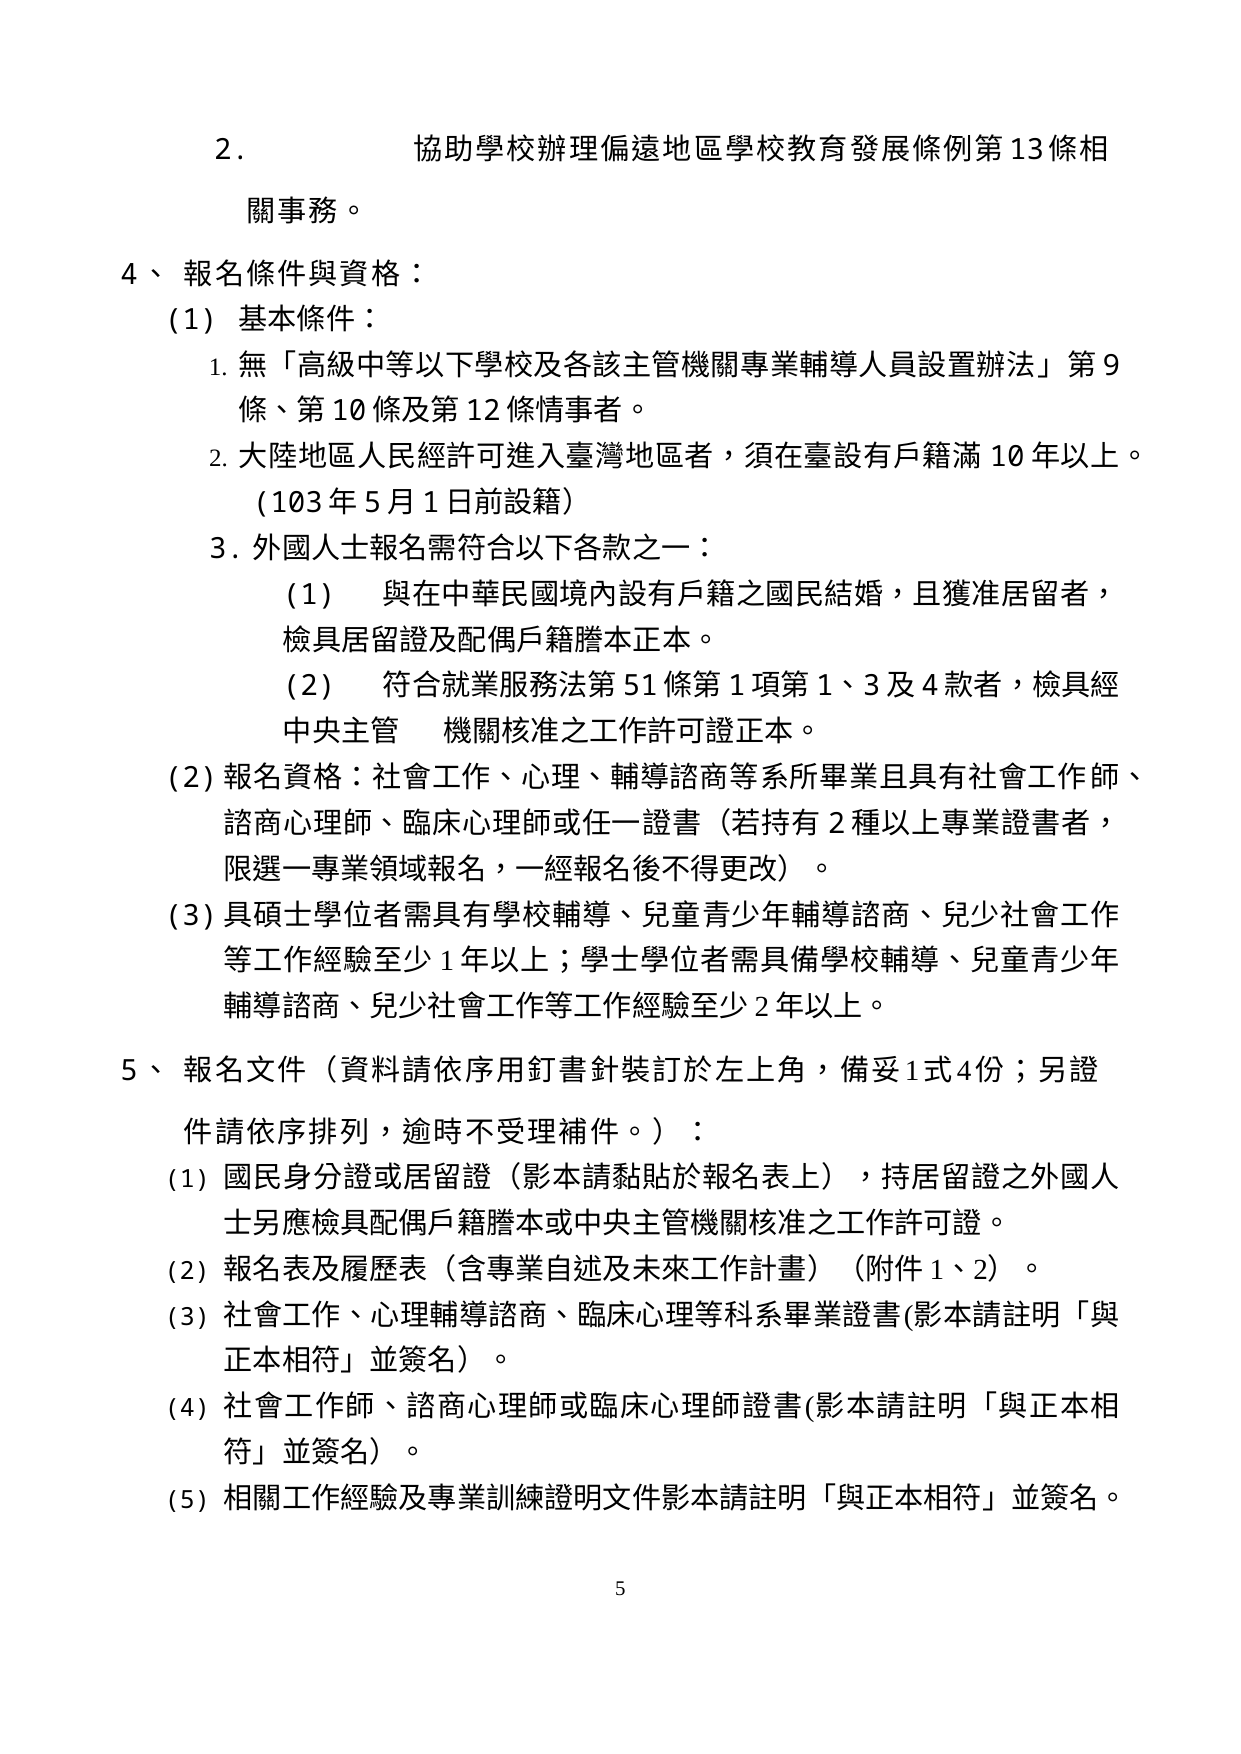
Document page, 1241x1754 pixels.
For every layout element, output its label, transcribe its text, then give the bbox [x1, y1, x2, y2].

list 外國人士報名需符合以下各款之一： [209, 522, 1120, 567]
list 報名條件與資格： [120, 230, 1120, 292]
list 相關工作經驗及專業訓練證明文件影本請註明「與正本相符」並簽名。 [164, 1472, 1120, 1517]
list 大陸地區人民經許可進入臺灣地區者，須在臺設有戶籍滿10年以上。(103年5月1日前設籍） [209, 430, 1120, 522]
list 與在中華民國境內設有戶籍之國民結婚，且獲准居留者，檢具居留證及配偶戶籍謄本正本。 [283, 567, 1120, 659]
list 報名文件（資料請依序用釘書針裝訂於左上角，備妥1式4份；另證件請依序排列，逾時不受理補件。）： [120, 1026, 1120, 1151]
list 報名表及履歷表（含專業自述及未來工作計畫）（附件1、2）。 [164, 1242, 1120, 1288]
list 報名資格：社會工作、心理、輔導諮商等系所畢業且具有社會工作師、諮商心理師、臨床心理師或任一證書（若持有2種以上專業證書者，限選一專業領域報名，一經報名後不得更改）。 [164, 751, 1120, 888]
list 具碩士學位者需具有學校輔導、兒童青少年輔導諮商、兒少社會工作等工作經驗至少1年以上；學士學位者需具備學校輔導、兒童青少年輔導諮商、兒少社會工作等工作經驗至少2年以上。 [164, 888, 1120, 1026]
list 無「高級中等以下學校及各該主管機關專業輔導人員設置辦法」第9條、第10條及第12條情事者。 [209, 338, 1120, 430]
list 協助學校辦理偏遠地區學校教育發展條例第13條相關事務。 [209, 105, 1120, 230]
list 社會工作師、諮商心理師或臨床心理師證書(影本請註明「與正本相符」並簽名）。 [164, 1380, 1120, 1472]
list 基本條件： [164, 292, 1120, 338]
list 符合就業服務法第51條第1項第1、3及4款者，檢具經中央主管 機關核准之工作許可證正本。 [283, 659, 1120, 751]
list 社會工作、心理輔導諮商、臨床心理等科系畢業證書(影本請註明「與正本相符」並簽名）。 [164, 1288, 1120, 1380]
list 國民身分證或居留證（影本請黏貼於報名表上），持居留證之外國人士另應檢具配偶戶籍謄本或中央主管機關核准之工作許可證。 [164, 1151, 1120, 1242]
